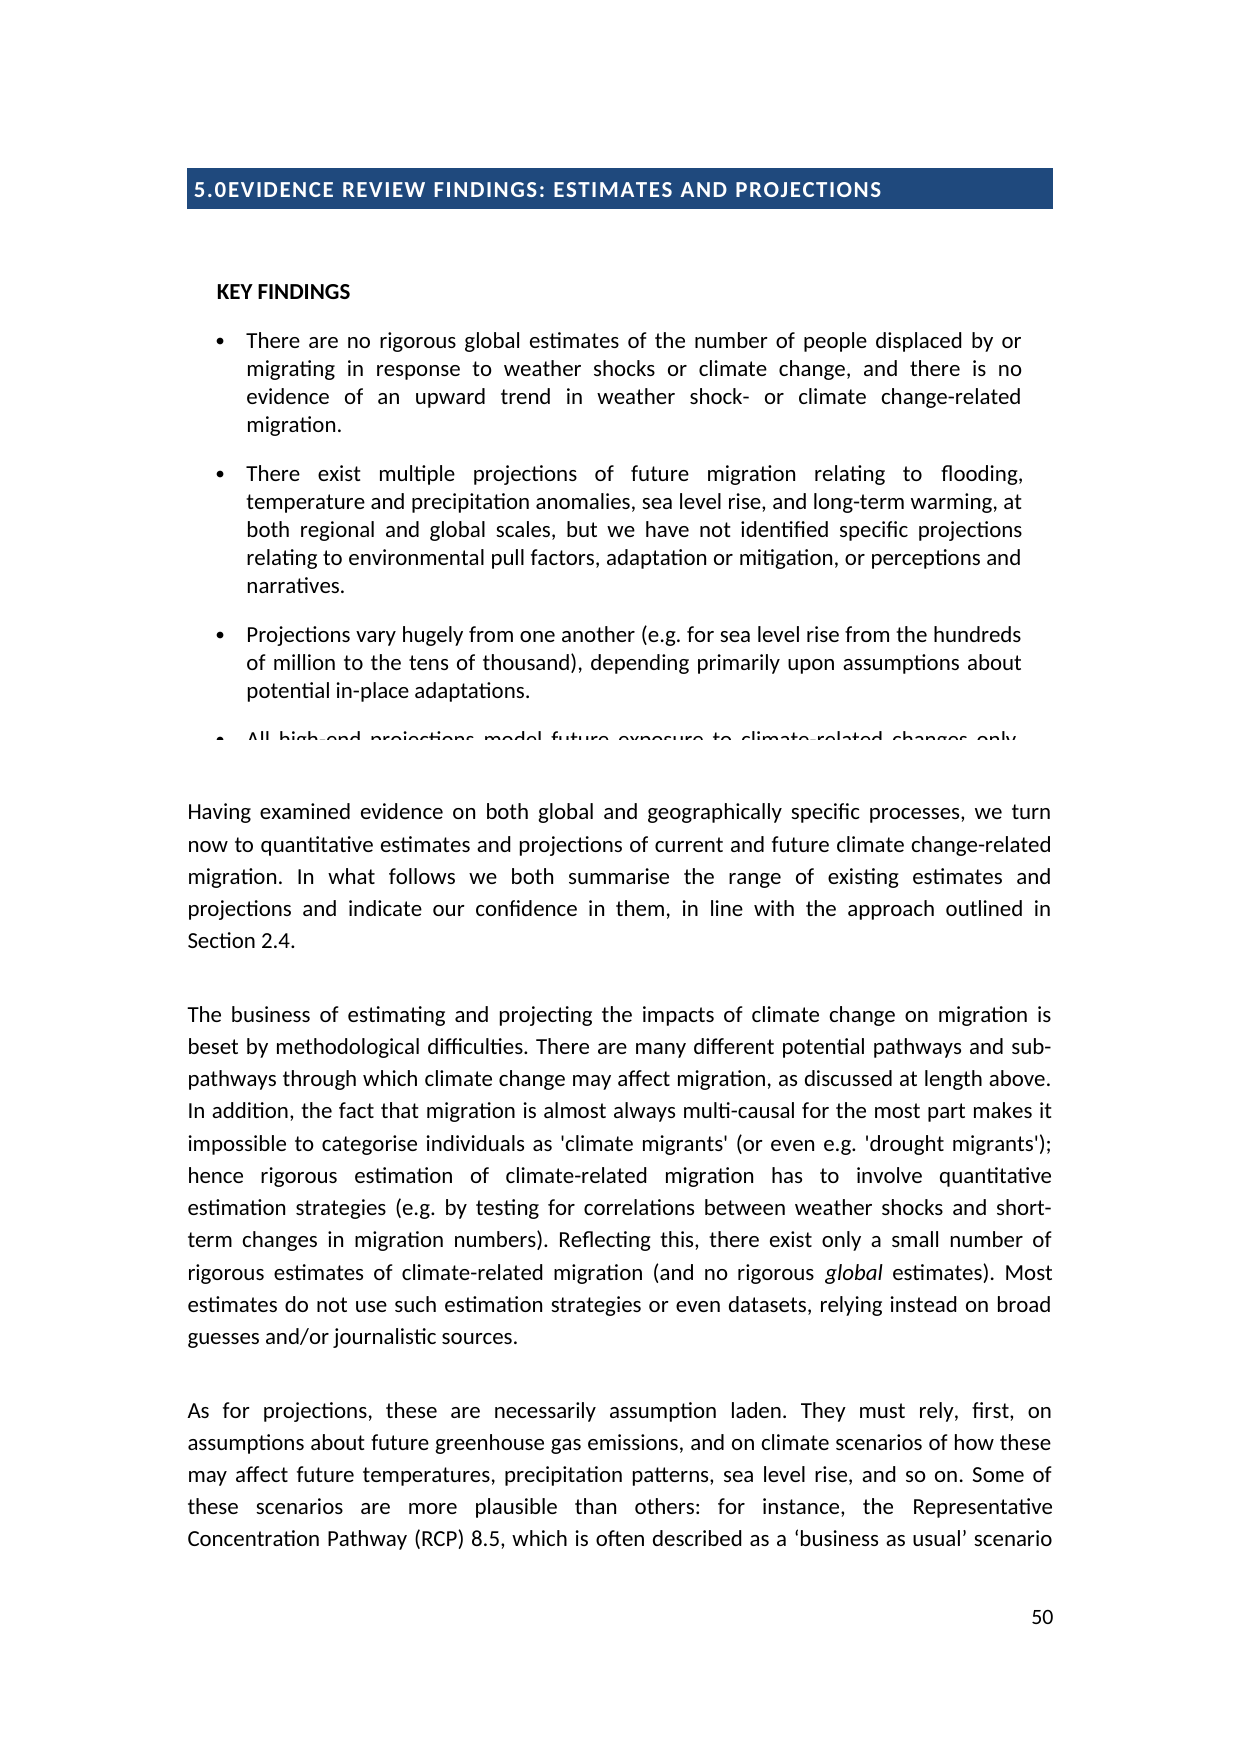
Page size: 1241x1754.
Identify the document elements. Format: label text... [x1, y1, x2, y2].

list There are no rigorous global estimates of the number of people displaced by or migrating in response to weather shocks or climate change, and there is no evidence of an upward trend in weather shock- or climate change-related migration. [217, 326, 1023, 438]
list Projections vary hugely from one another (e.g. for sea level rise from the hundreds of million to the tens of thousand), depending primarily upon assumptions about potential in-place adaptations. [217, 620, 1023, 704]
list There exist multiple projections of future migration relating to flooding, temperature and precipitation anomalies, sea level rise, and long-term warming, at both regional and global scales, but we have not identified specific projections relating to environmental pull factors, adaptation or mitigation, or perceptions and narratives. [217, 459, 1023, 599]
text As for projections, these are necessarily assumption laden. They must rely, first, on assumptions about future greenhouse gas emissions, and on climate scenarios of how these may affect future temperatures, precipitation patterns, sea level rise, and so on. Some of these scenarios are more plausible than others: for instance, the Representative Concentration Pathway (RCP) 8.5, which is often described as a ‘business as usual’ scenario [187, 1396, 1053, 1553]
text KEY FINDINGS [217, 277, 1023, 305]
text The business of estimating and projecting the impacts of climate change on migration is beset by methodological difficulties. There are many different potential pathways and sub-pathways through which climate change may affect migration, as discussed at length above. In addition, the fact that migration is almost always multi-causal for the most part makes it impossible to categorise individuals as 'climate migrants' (or even e.g. 'drought migrants'); hence rigorous estimation of climate-related migration has to involve quantitative estimation strategies (e.g. by testing for correlations between weather shocks and short-term changes in migration numbers). Reflecting this, there exist only a small number of rigorous estimates of climate-related migration (and no rigorous global estimates). Most estimates do not use such estimation strategies or even datasets, relying instead on broad guesses and/or journalistic sources. [187, 1000, 1053, 1350]
text Having examined evidence on both global and geographically specific processes, we turn now to quantitative estimates and projections of current and future climate change-related migration. In what follows we both summarise the range of existing estimates and projections and indicate our confidence in them, in line with the approach outlined in Section 2.4. [187, 797, 1053, 954]
subtitle Evidence review findings: Estimates and projections [194, 175, 1047, 203]
list All high-end projections model future exposure to climate-related changes only, making no allowance for in-place adaptation, despite the extensive evidence of in-place adaptation provided by studies of present-day climate-related migration. For this reason in particular, we do not consider these high-end projections credible. [217, 725, 1023, 740]
